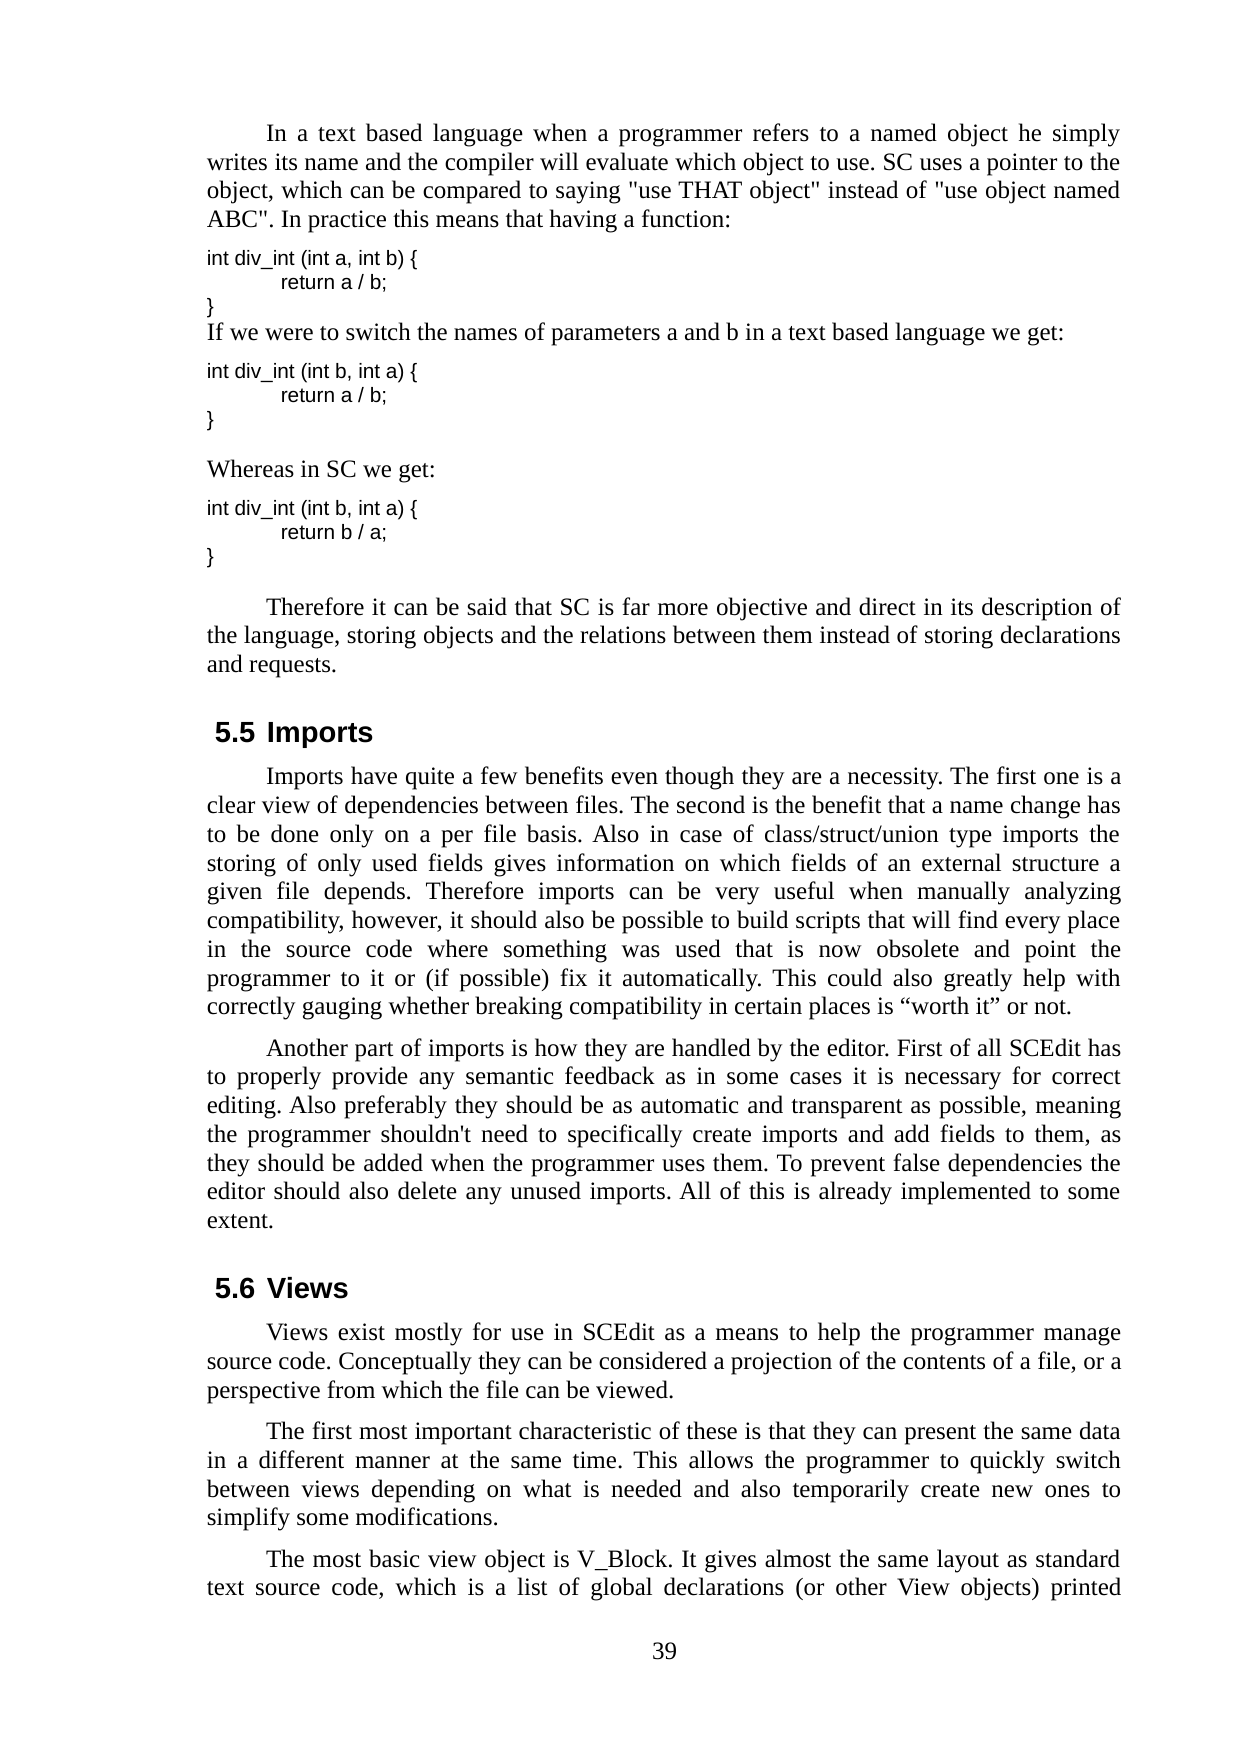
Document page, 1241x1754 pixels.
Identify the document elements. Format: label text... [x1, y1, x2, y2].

text } [207, 544, 1122, 568]
subtitle Imports [207, 715, 1122, 749]
text return a / b; [207, 383, 1122, 407]
text Views exist mostly for use in SCEdit as a means to help the programmer manage source code. Conceptually they can be considered a projection of the contents of a file, or a perspective from which the file can be viewed. [207, 1317, 1122, 1404]
text Imports have quite a few benefits even though they are a necessity. The first one is a clear view of dependencies between files. The second is the benefit that a name change has to be done only on a per file basis. Also in case of class/struct/union type imports the storing of only used fields gives information on which fields of an external structure a given file depends. Therefore imports can be very useful when manually analyzing compatibility, however, it should also be possible to build scripts that will find every place in the source code where something was used that is now obsolete and point the programmer to it or (if possible) fix it automatically. This could also greatly help with correctly gauging whether breaking compatibility in certain places is “worth it” or not. [207, 761, 1122, 1020]
text int div_int (int b, int a) { [207, 496, 1122, 520]
text int div_int (int a, int b) { [207, 246, 1122, 269]
text In a text based language when a programmer refers to a named object he simply writes its name and the compiler will evaluate which object to use. SC uses a pointer to the object, which can be compared to saying "use THAT object" instead of "use object named ABC". In practice this means that having a function: [207, 118, 1122, 233]
text If we were to switch the names of parameters a and b in a text based language we get: [207, 317, 1122, 346]
subtitle Views [207, 1271, 1122, 1305]
text The first most important characteristic of these is that they can present the same data in a different manner at the same time. This allows the programmer to quickly switch between views depending on what is needed and also temporarily create new ones to simplify some modifications. [207, 1416, 1122, 1531]
text } [207, 407, 1122, 431]
text int div_int (int b, int a) { [207, 359, 1122, 383]
text return a / b; [207, 269, 1122, 293]
text Whereas in SC we get: [207, 454, 1122, 483]
text Another part of imports is how they are handled by the editor. First of all SCEdit has to properly provide any semantic feedback as in some cases it is necessary for correct editing. Also preferably they should be as automatic and transparent as possible, meaning the programmer shouldn't need to specifically create imports and add fields to them, as they should be added when the programmer uses them. To prevent false dependencies the editor should also delete any unused imports. All of this is already implemented to some extent. [207, 1033, 1122, 1234]
text return b / a; [207, 520, 1122, 544]
text Therefore it can be said that SC is far more objective and direct in its description of the language, storing objects and the relations between them instead of storing declarations and requests. [207, 592, 1122, 678]
text } [207, 293, 1122, 317]
text The most basic view object is V_Block. It gives almost the same layout as standard text source code, which is a list of global declarations (or other View objects) printed [207, 1544, 1122, 1601]
